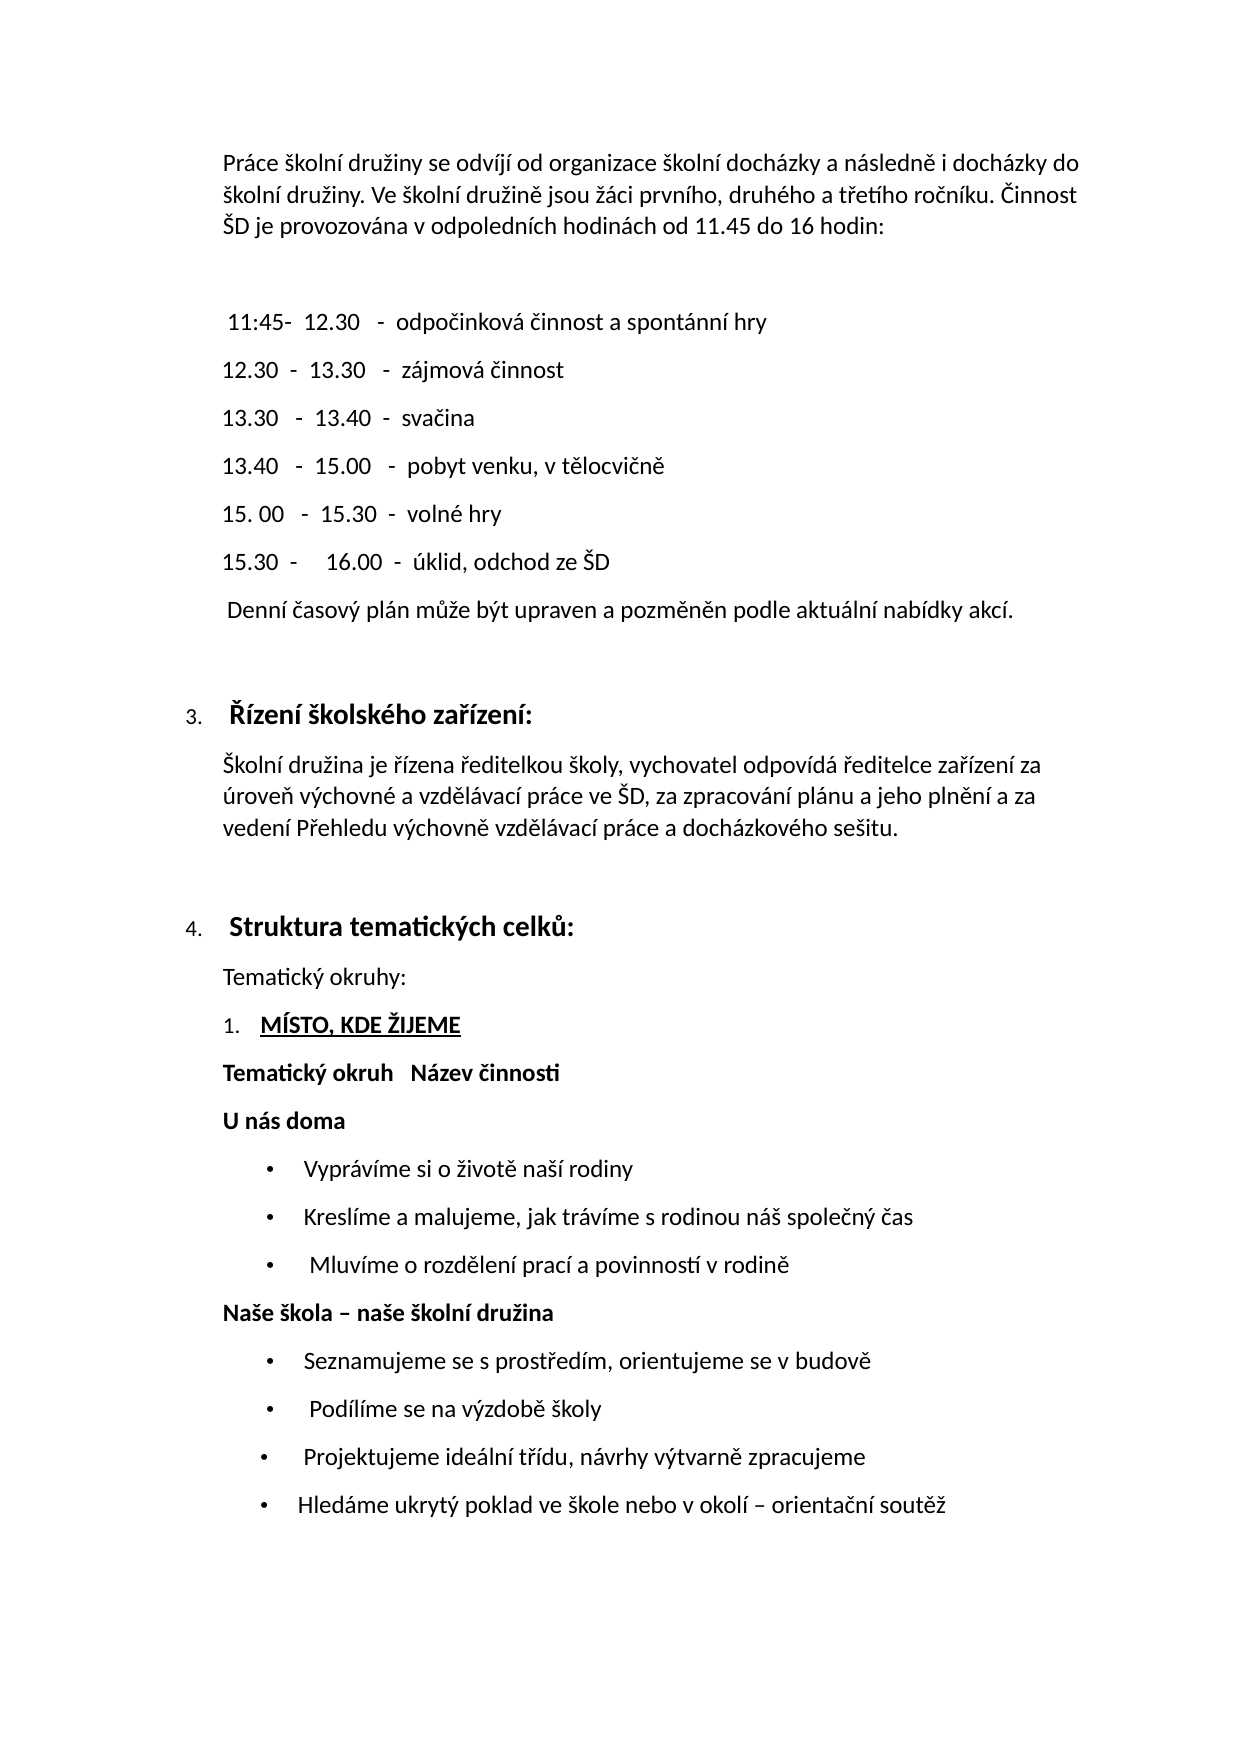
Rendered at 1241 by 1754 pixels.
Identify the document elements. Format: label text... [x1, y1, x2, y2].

text U nás doma [223, 1105, 1093, 1136]
text Práce školní družiny se odvíjí od organizace školní docházky a následně i docházky do školní družiny. Ve školní družině jsou žáci prvního, druhého a třetího ročníku. Činnost ŠD je provozována v odpoledních hodinách od 11.45 do 16 hodin: [223, 148, 1093, 241]
list Mluvíme o rozdělení prací a povinností v rodině [266, 1249, 1093, 1280]
text Tematický okruhy: [223, 961, 1093, 992]
text Tematický okruh Název činnosti [223, 1057, 1093, 1088]
list Struktura tematických celků: [185, 908, 1093, 943]
text Denní časový plán může být upraven a pozměněn podle aktuální nabídky akcí. [148, 594, 1093, 625]
list Projektujeme ideální třídu, návrhy výtvarně zpracujeme [260, 1441, 1093, 1472]
text Školní družina je řízena ředitelkou školy, vychovatel odpovídá ředitelce zařízení za úroveň výchovné a vzdělávací práce ve ŠD, za zpracování plánu a jeho plnění a za vedení Přehledu výchovně vzdělávací práce a docházkového sešitu. [223, 749, 1093, 842]
text Naše škola – naše školní družina [223, 1297, 1093, 1328]
list Kreslíme a malujeme, jak trávíme s rodinou náš společný čas [266, 1201, 1093, 1232]
list 11:45- 12.30 - odpočinková činnost a spontánní hry [148, 306, 1093, 337]
list Vyprávíme si o životě naší rodiny [266, 1153, 1093, 1184]
list Hledáme ukrytý poklad ve škole nebo v okolí – orientační soutěž [260, 1489, 1093, 1520]
list MÍSTO, KDE ŽIJEME [223, 1009, 1093, 1040]
text 13.30 - 13.40 - svačina [221, 402, 1093, 433]
list Podílíme se na výzdobě školy [266, 1393, 1093, 1424]
text 15. 00 - 15.30 - volné hry [221, 498, 1093, 529]
list Seznamujeme se s prostředím, orientujeme se v budově [266, 1345, 1093, 1376]
list Řízení školského zařízení: [185, 696, 1093, 731]
text 12.30 - 13.30 - zájmová činnost [221, 354, 1093, 385]
text 15.30 - 16.00 - úklid, odchod ze ŠD [221, 546, 1093, 577]
text 13.40 - 15.00 - pobyt venku, v tělocvičně [221, 450, 1093, 481]
